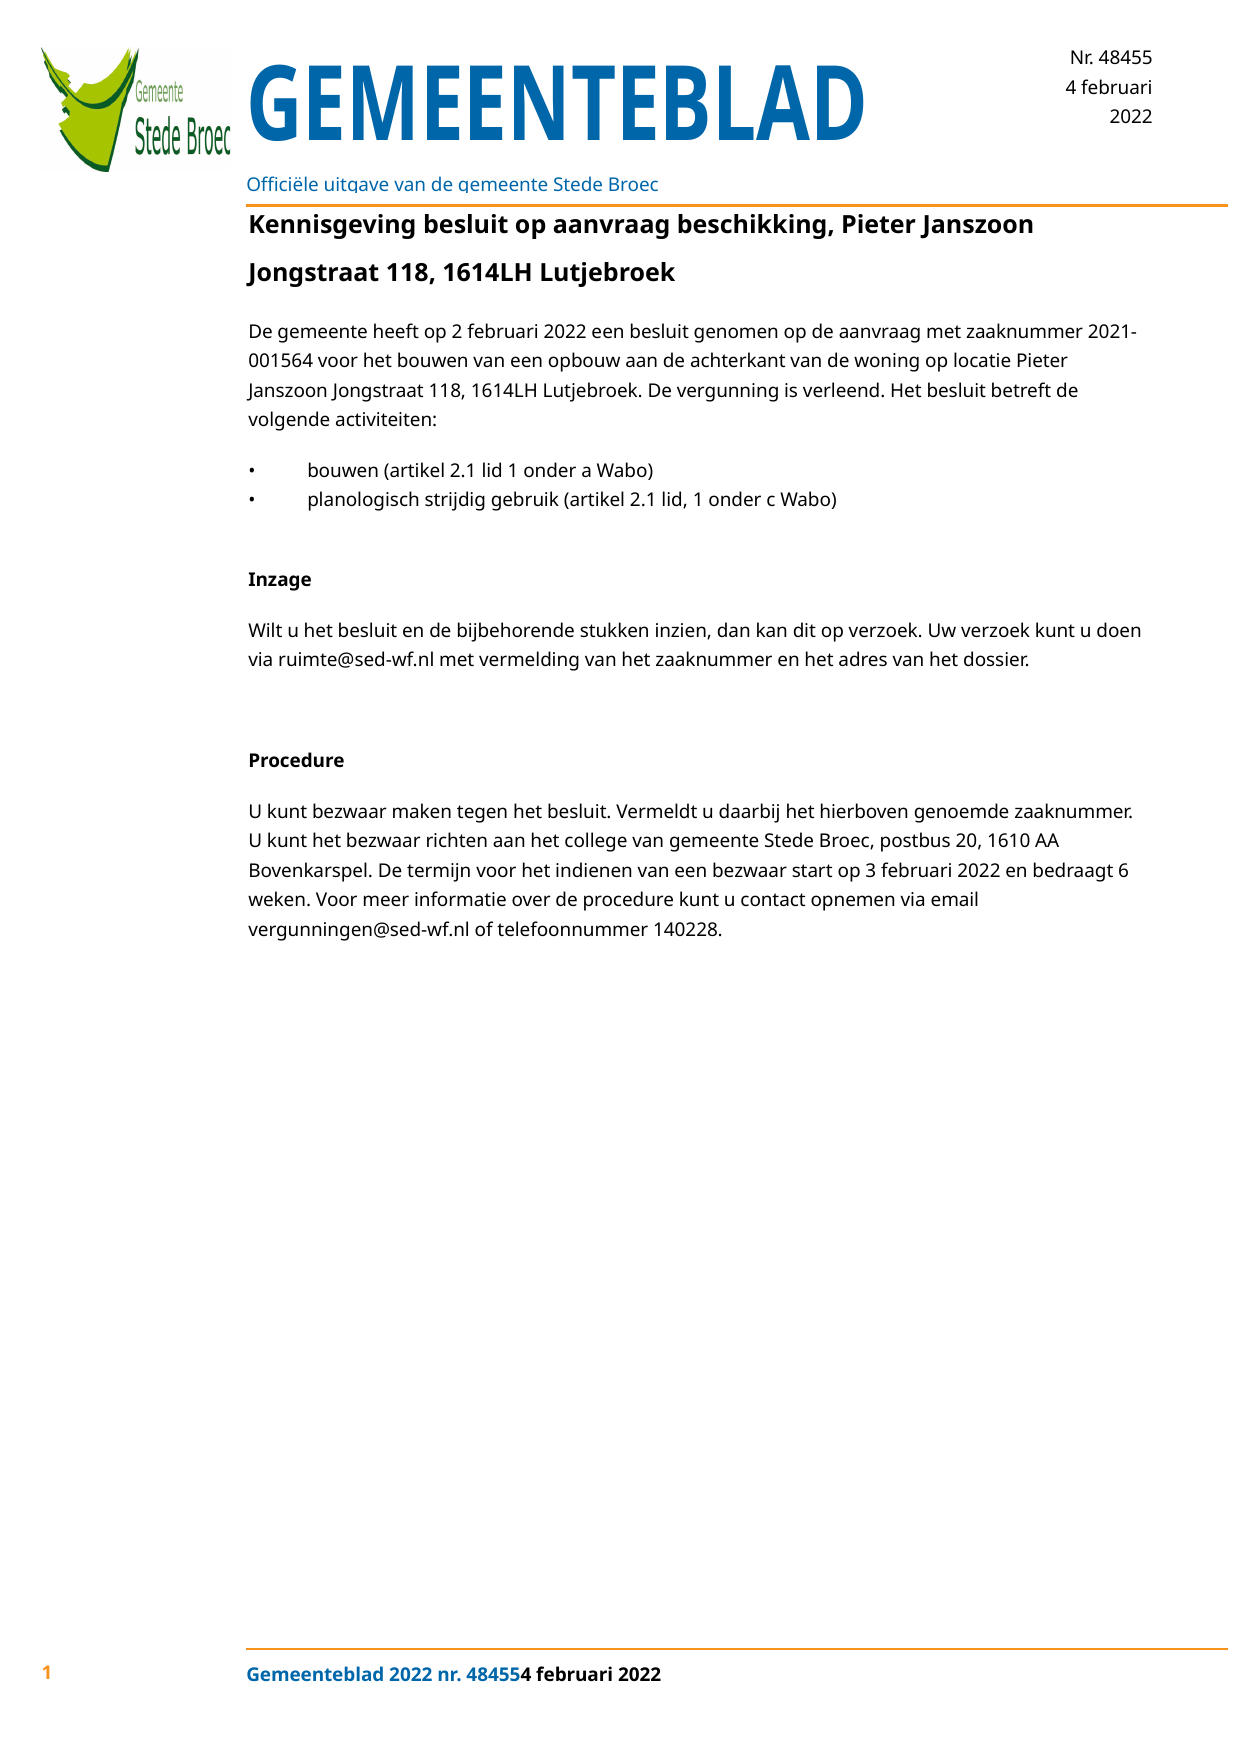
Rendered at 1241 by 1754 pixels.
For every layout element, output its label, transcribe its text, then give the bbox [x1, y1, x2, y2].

text Wilt u het besluit en de bijbehorende stukken inzien, dan kan dit op verzoek. Uw verzoek kunt u doen via ruimte@sed-wf.nl met vermelding van het zaaknummer en het adres van het dossier. [248, 617, 1152, 672]
text De gemeente heeft op 2 februari 2022 een besluit genomen op de aanvraag met zaaknummer 2021-001564 voor het bouwen van een opbouw aan de achterkant van de woning op locatie Pieter Janszoon Jongstraat 118, 1614LH Lutjebroek. De vergunning is verleend. Het besluit betreft de volgende activiteiten: [248, 318, 1152, 432]
list planologisch strijdig gebruik (artikel 2.1 lid, 1 onder c Wabo) [248, 487, 1152, 512]
text Inzage [248, 567, 1152, 592]
list bouwen (artikel 2.1 lid 1 onder a Wabo) [248, 457, 1152, 483]
text U kunt bezwaar maken tegen het besluit. Vermeldt u daarbij het hierboven genoemde zaaknummer. U kunt het bezwaar richten aan het college van gemeente Stede Broec, postbus 20, 1610 AA Bovenkarspel. De termijn voor het indienen van een bezwaar start op 3 februari 2022 en bedraagt 6 weken. Voor meer informatie over de procedure kunt u contact opnemen via email vergunningen@sed-wf.nl of telefoonnummer 140228. [248, 798, 1152, 942]
text Kennisgeving besluit op aanvraag beschikking, Pieter Janszoon Jongstraat 118, 1614LH Lutjebroek [248, 207, 1152, 288]
picture [41, 47, 231, 172]
text Procedure [248, 747, 1152, 773]
